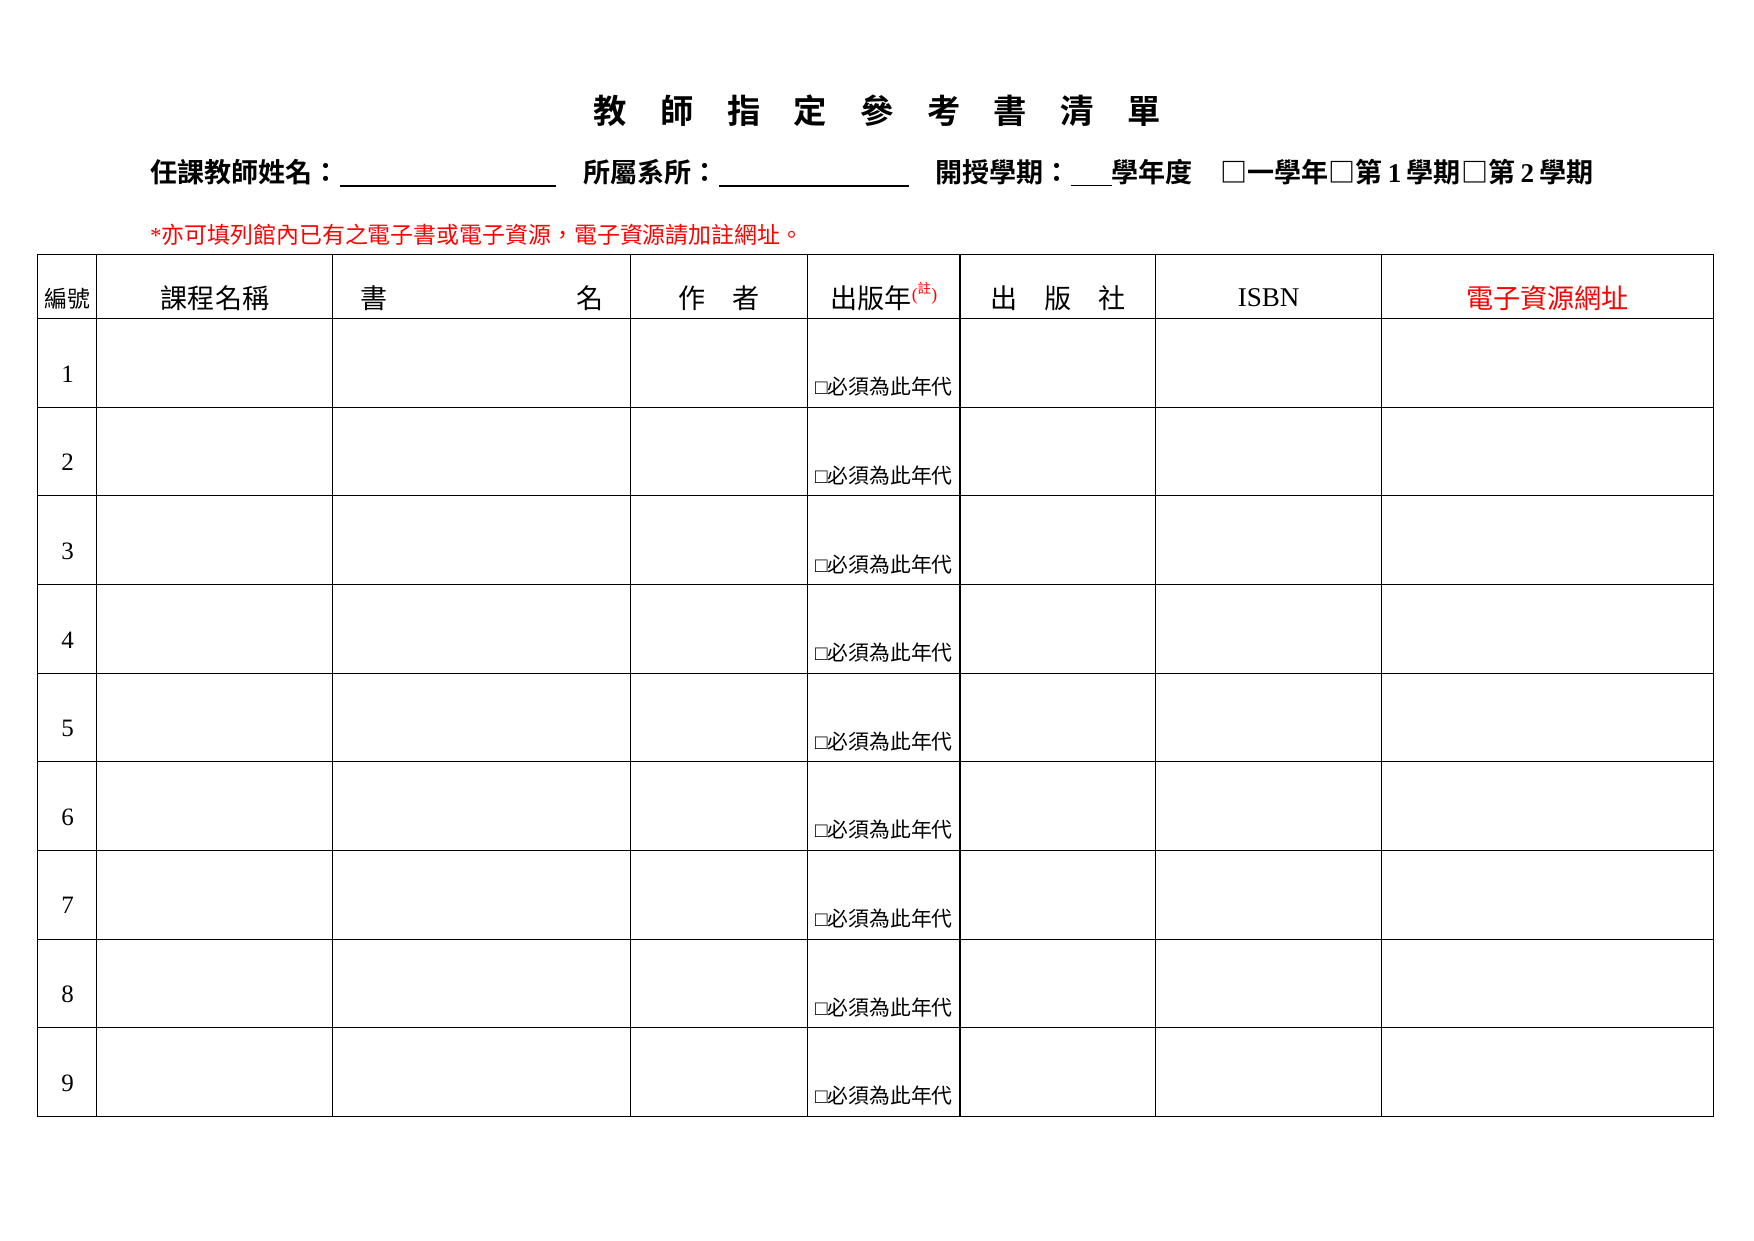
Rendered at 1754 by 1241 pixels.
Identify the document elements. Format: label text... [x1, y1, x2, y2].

table_cell [333, 940, 630, 1027]
table_cell [1382, 940, 1713, 1027]
table_cell □必須為此年代 [808, 319, 959, 407]
table_cell □必須為此年代 [808, 1028, 959, 1116]
table_cell [1156, 496, 1381, 584]
table_cell [97, 585, 332, 672]
table_cell [631, 319, 807, 407]
table_cell [961, 408, 1155, 495]
table_cell [1156, 319, 1381, 407]
table_cell [97, 496, 332, 584]
table_cell [631, 851, 807, 938]
table_cell [631, 1028, 807, 1116]
table_header 電子資源網址 [1382, 255, 1713, 318]
table_cell [631, 940, 807, 1027]
table_cell 9 [38, 1028, 96, 1116]
table_cell [333, 408, 630, 495]
table_cell [97, 762, 332, 850]
text 任課教師姓名： 所屬系所： 開授學期： 學年度 □一學年□第1學期□第2學期 [150, 129, 1604, 192]
table_cell [1382, 408, 1713, 495]
table_cell [97, 408, 332, 495]
table_cell [1382, 762, 1713, 850]
table_header 課程名稱 [97, 255, 332, 318]
table_cell [333, 585, 630, 672]
table_cell □必須為此年代 [808, 408, 959, 495]
table_cell [1382, 585, 1713, 672]
table_cell [1382, 1028, 1713, 1116]
table_cell [97, 674, 332, 761]
table_cell [631, 496, 807, 584]
table_cell □必須為此年代 [808, 762, 959, 850]
table_cell [961, 319, 1155, 407]
table_header 作 者 [631, 255, 807, 318]
table_header 編號 [38, 255, 96, 318]
table_cell 5 [38, 674, 96, 761]
table_cell [333, 674, 630, 761]
table_header 書 名 [333, 255, 630, 318]
table_cell 6 [38, 762, 96, 850]
table_cell [97, 940, 332, 1027]
table_cell 8 [38, 940, 96, 1027]
table_cell [1156, 851, 1381, 938]
table_cell [97, 851, 332, 938]
table_header 出 版 社 [961, 255, 1155, 318]
table_cell [1382, 496, 1713, 584]
table_cell [333, 762, 630, 850]
table_header ISBN [1156, 255, 1381, 318]
table_cell [333, 496, 630, 584]
text 教 師 指 定 參 考 書 清 單 [150, 67, 1604, 129]
table_cell [333, 851, 630, 938]
table_cell [961, 585, 1155, 672]
table_cell [631, 674, 807, 761]
table_cell □必須為此年代 [808, 940, 959, 1027]
table_cell 4 [38, 585, 96, 672]
table_cell [1156, 940, 1381, 1027]
table_cell □必須為此年代 [808, 585, 959, 672]
table_cell [1156, 1028, 1381, 1116]
table_cell [961, 496, 1155, 584]
table_cell [97, 319, 332, 407]
table_cell [1382, 674, 1713, 761]
table_cell [631, 585, 807, 672]
table_cell 7 [38, 851, 96, 938]
table_cell □必須為此年代 [808, 851, 959, 938]
table_cell [961, 762, 1155, 850]
table_cell [961, 940, 1155, 1027]
table_cell [631, 408, 807, 495]
table_cell 2 [38, 408, 96, 495]
table_header 出版年(註) [808, 255, 959, 318]
table_cell [1156, 585, 1381, 672]
table_cell □必須為此年代 [808, 674, 959, 761]
table_cell [961, 851, 1155, 938]
table_cell [961, 1028, 1155, 1116]
table_cell [97, 1028, 332, 1116]
table_cell 3 [38, 496, 96, 584]
table_cell □必須為此年代 [808, 496, 959, 584]
table_cell [333, 319, 630, 407]
table_cell 1 [38, 319, 96, 407]
table_cell [1156, 762, 1381, 850]
table_cell [961, 674, 1155, 761]
table_cell [1156, 674, 1381, 761]
table_cell [631, 762, 807, 850]
table_cell [1382, 319, 1713, 407]
text *亦可填列館內已有之電子書或電子資源，電子資源請加註網址。 [150, 192, 1604, 254]
table_cell [333, 1028, 630, 1116]
table_cell [1382, 851, 1713, 938]
table_cell [1156, 408, 1381, 495]
